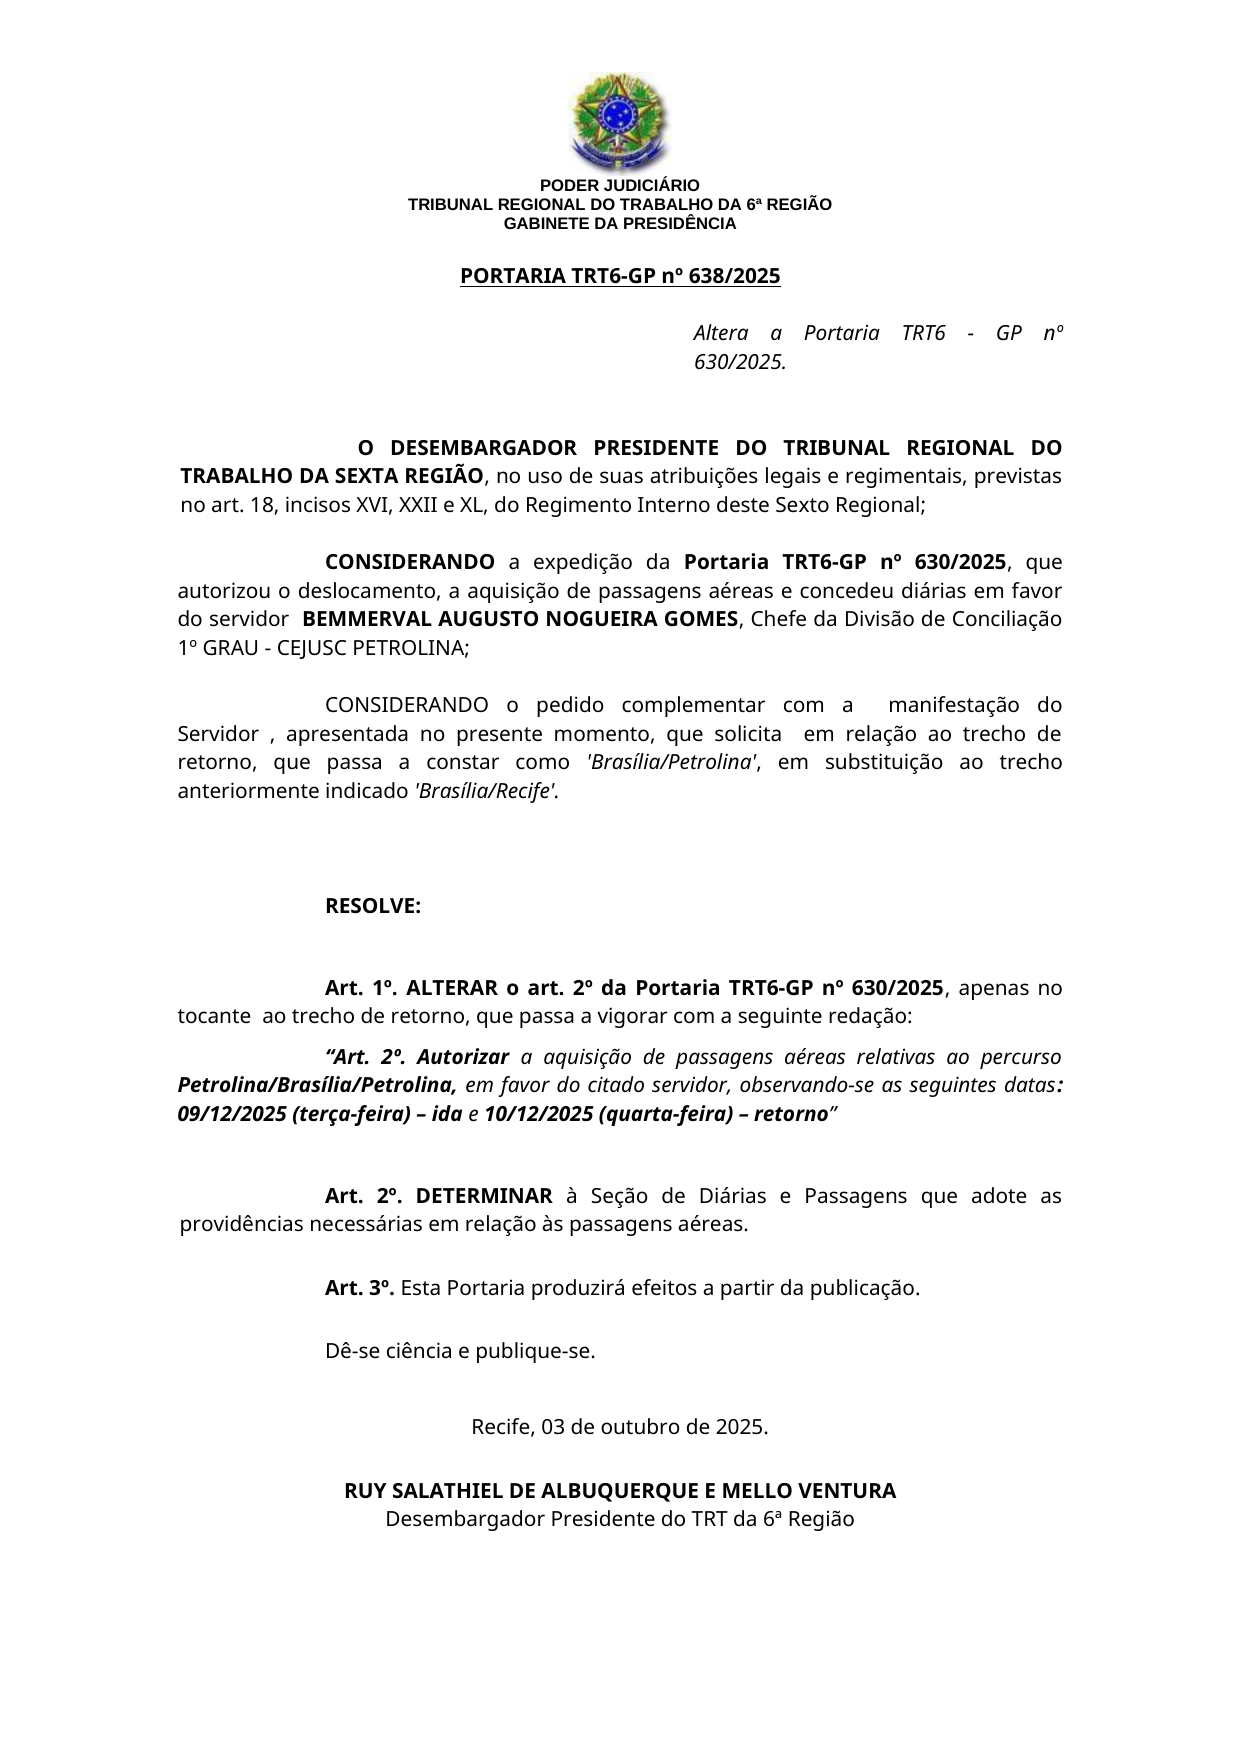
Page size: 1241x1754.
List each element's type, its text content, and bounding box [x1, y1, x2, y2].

text PORTARIA TRT6-GP nº 638/2025 [177, 262, 1063, 290]
text Art. 3º. Esta Portaria produzirá efeitos a partir da publicação. [177, 1273, 1063, 1301]
text Dê-se ciência e publique-se. [177, 1337, 1063, 1365]
text CONSIDERANDO o pedido complementar com a manifestação do Servidor , apresentada no presente momento, que solicita em relação ao trecho de retorno, que passa a constar como 'Brasília/Petrolina', em substituição ao trecho anteriormente indicado 'Brasília/Recife'. [177, 690, 1063, 804]
text RESOLVE: [177, 891, 1063, 919]
text Desembargador Presidente do TRT da 6ª Região [177, 1504, 1063, 1533]
text O DESEMBARGADOR PRESIDENTE DO TRIBUNAL REGIONAL DO TRABALHO DA SEXTA REGIÃO, no uso de suas atribuições legais e regimentais, previstas no art. 18, incisos XVI, XXII e XL, do Regimento Interno deste Sexto Regional; [180, 433, 1063, 518]
text Art. 2º. DETERMINAR à Seção de Diárias e Passagens que adote as providências necessárias em relação às passagens aéreas. [179, 1181, 1063, 1238]
picture [568, 72, 672, 176]
text Art. 1º. ALTERAR o art. 2º da Portaria TRT6-GP nº 630/2025, apenas no tocante ao trecho de retorno, que passa a vigorar com a seguinte redação: [177, 973, 1063, 1030]
text CONSIDERANDO a expedição da Portaria TRT6-GP nº 630/2025, que autorizou o deslocamento, a aquisição de passagens aéreas e concedeu diárias em favor do servidor BEMMERVAL AUGUSTO NOGUEIRA GOMES, Chefe da Divisão de Conciliação 1º GRAU - CEJUSC PETROLINA; [177, 547, 1063, 661]
text Altera a Portaria TRT6 - GP nº 630/2025. [694, 318, 1063, 375]
text “Art. 2º. Autorizar a aquisição de passagens aéreas relativas ao percurso Petrolina/Brasília/Petrolina, em favor do citado servidor, observando-se as seguintes datas: 09/12/2025 (terça-feira) – ida e 10/12/2025 (quarta-feira) – retorno” [177, 1042, 1063, 1127]
text RUY SALATHIEL DE ALBUQUERQUE E MELLO VENTURA [177, 1476, 1063, 1504]
text Recife, 03 de outubro de 2025. [177, 1412, 1063, 1441]
